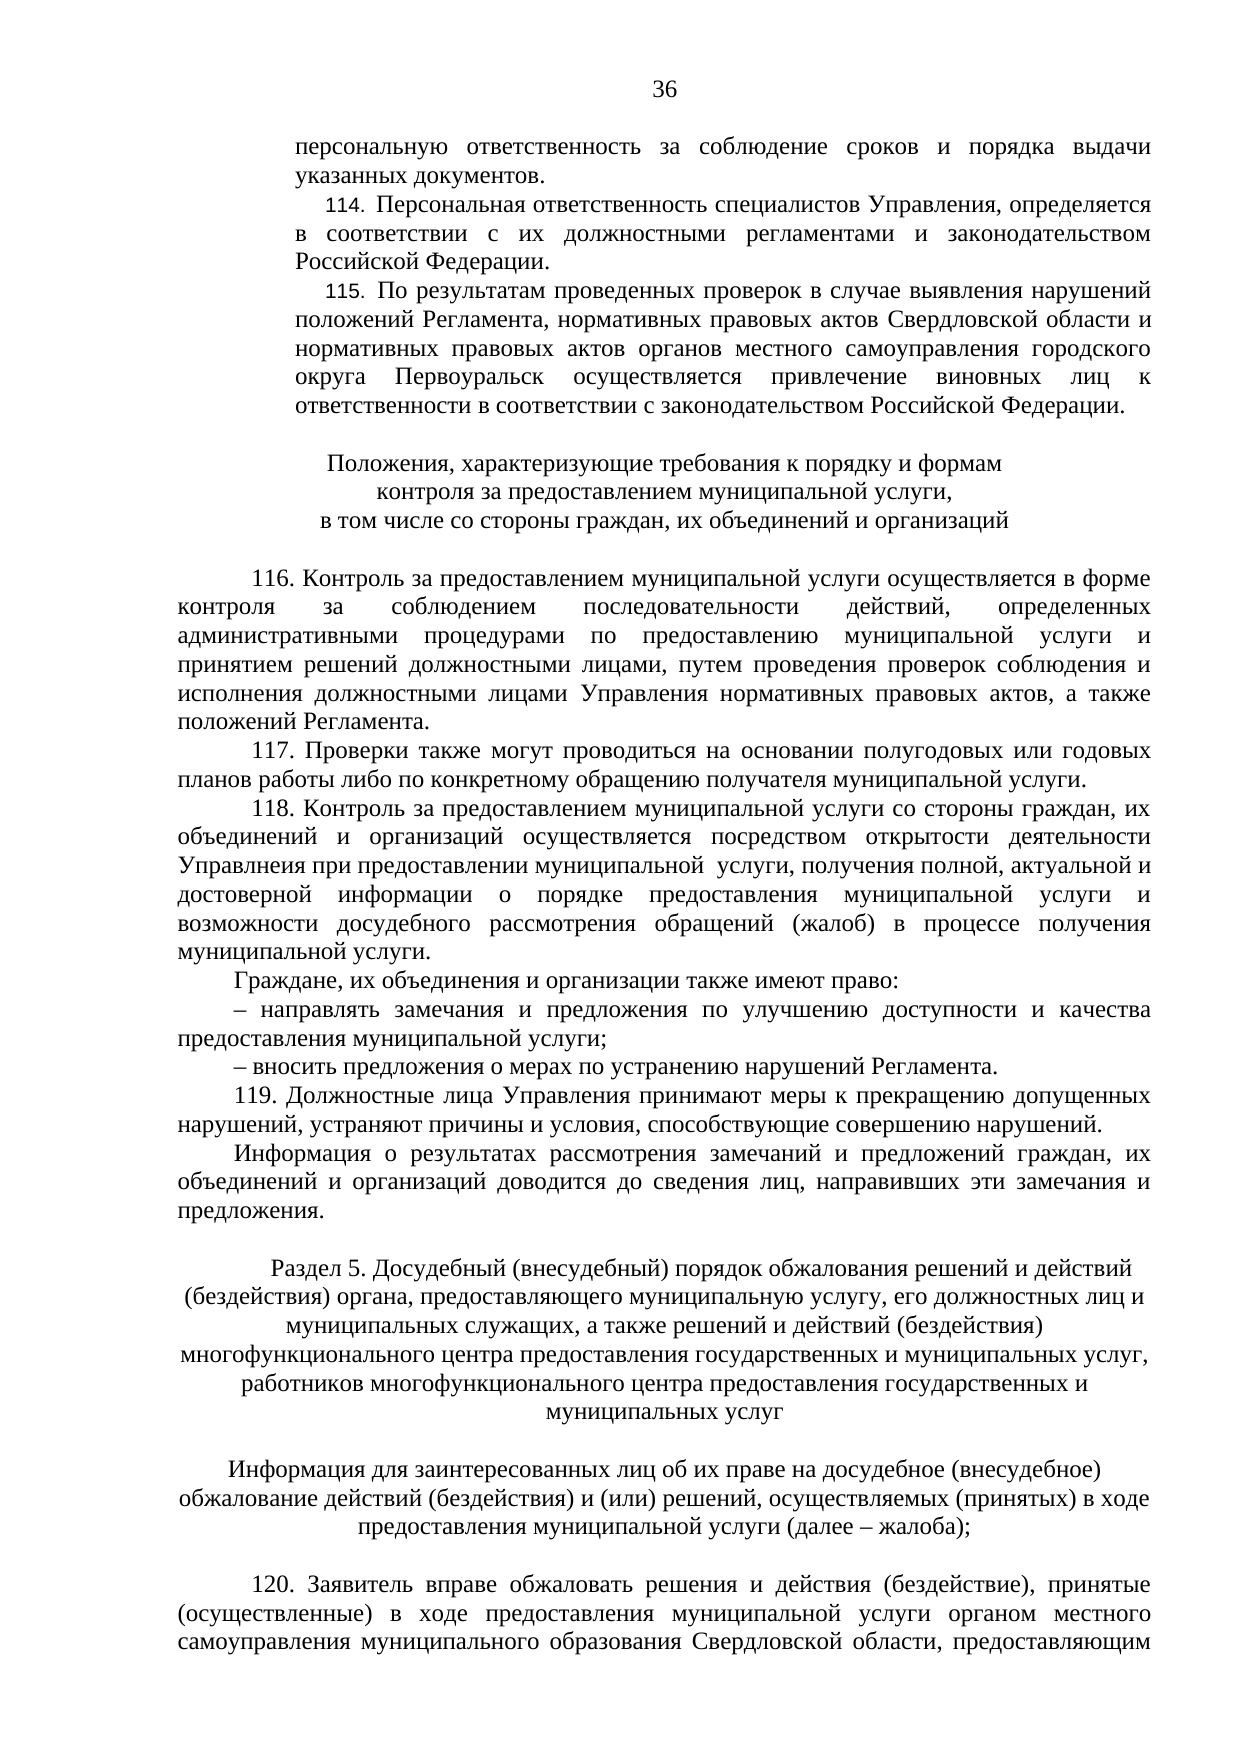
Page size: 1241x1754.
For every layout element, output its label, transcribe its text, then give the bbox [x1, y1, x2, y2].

text Положения, характеризующие требования к порядку и формам [177, 448, 1152, 476]
text 117. Проверки также могут проводиться на основании полугодовых или годовых планов работы либо по конкретному обращению получателя муниципальной услуги. [177, 735, 1152, 793]
text Информация о результатах рассмотрения замечаний и предложений граждан, их объединений и организаций доводится до сведения лиц, направивших эти замечания и предложения. [177, 1138, 1152, 1224]
text 119. Должностные лица Управления принимают меры к прекращению допущенных нарушений, устраняют причины и условия, способствующие совершению нарушений. [177, 1080, 1152, 1138]
text Информация для заинтересованных лиц об их праве на досудебное (внесудебное) обжалование действий (бездействия) и (или) решений, осуществляемых (принятых) в ходе предоставления муниципальной услуги (далее – жалоба); [177, 1454, 1152, 1540]
text Граждане, их объединения и организации также имеют право: [177, 965, 1152, 994]
list По результатам проведенных проверок в случае выявления нарушений положений Регламента, нормативных правовых актов Свердловской области и нормативных правовых актов органов местного самоуправления городского округа Первоуральск осуществляется привлечение виновных лиц к ответственности в соответствии с законодательством Российской Федерации. [251, 275, 1152, 419]
list персональную ответственность за соблюдение сроков и порядка выдачи указанных документов. [251, 131, 1152, 189]
text контроля за предоставлением муниципальной услуги, [177, 476, 1152, 505]
text в том числе со стороны граждан, их объединений и организаций [177, 505, 1152, 534]
list Персональная ответственность специалистов Управления, определяется в соответствии с их должностными регламентами и законодательством Российской Федерации. [251, 189, 1152, 275]
text 116. Контроль за предоставлением муниципальной услуги осуществляется в форме контроля за соблюдением последовательности действий, определенных административными процедурами по предоставлению муниципальной услуги и принятием решений должностными лицами, путем проведения проверок соблюдения и исполнения должностными лицами Управления нормативных правовых актов, а также положений Регламента. [177, 563, 1152, 735]
text Раздел 5. Досудебный (внесудебный) порядок обжалования решений и действий (бездействия) органа, предоставляющего муниципальную услугу, его должностных лиц и муниципальных служащих, а также решений и действий (бездействия) многофункционального центра предоставления государственных и муниципальных услуг, работников многофункционального центра предоставления государственных и муниципальных услуг [177, 1253, 1152, 1425]
text – вносить предложения о мерах по устранению нарушений Регламента. [177, 1051, 1152, 1080]
text – направлять замечания и предложения по улучшению доступности и качества предоставления муниципальной услуги; [177, 994, 1152, 1051]
text 118. Контроль за предоставлением муниципальной услуги со стороны граждан, их объединений и организаций осуществляется посредством открытости деятельности Управлнеия при предоставлении муниципальной услуги, получения полной, актуальной и достоверной информации о порядке предоставления муниципальной услуги и возможности досудебного рассмотрения обращений (жалоб) в процессе получения муниципальной услуги. [177, 793, 1152, 965]
text 120. Заявитель вправе обжаловать решения и действия (бездействие), принятые (осуществленные) в ходе предоставления муниципальной услуги органом местного самоуправления муниципального образования Свердловской области, предоставляющим [177, 1569, 1152, 1655]
